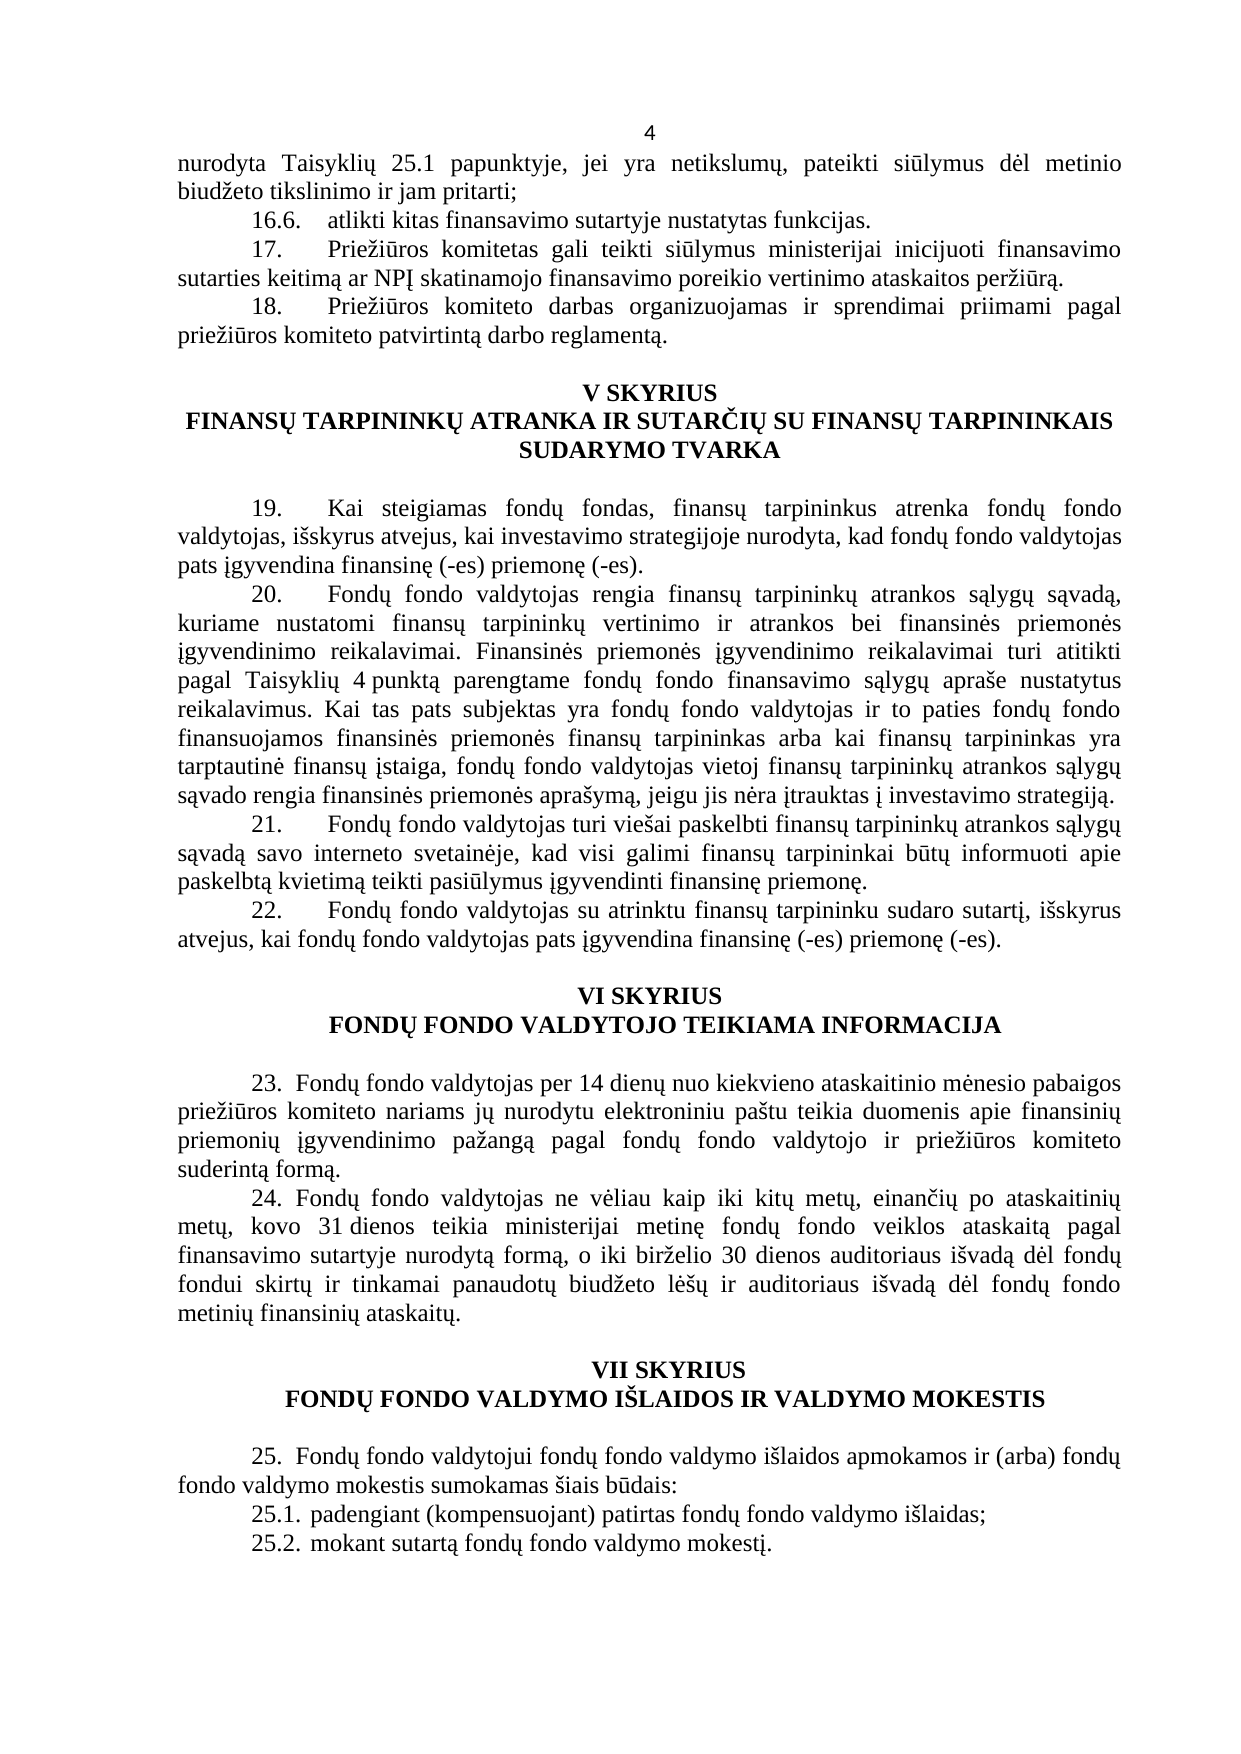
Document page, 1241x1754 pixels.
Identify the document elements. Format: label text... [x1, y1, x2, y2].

text 25.1. padengiant (kompensuojant) patirtas fondų fondo valdymo išlaidas; [177, 1499, 1122, 1528]
text 23. Fondų fondo valdytojas per 14 dienų nuo kiekvieno ataskaitinio mėnesio pabaigos priežiūros komiteto nariams jų nurodytu elektroniniu paštu teikia duomenis apie finansinių priemonių įgyvendinimo pažangą pagal fondų fondo valdytojo ir priežiūros komiteto suderintą formą. [177, 1068, 1122, 1183]
text 16.6. atlikti kitas finansavimo sutartyje nustatytas funkcijas. [177, 205, 1122, 234]
text 21. Fondų fondo valdytojas turi viešai paskelbti finansų tarpininkų atrankos sąlygų sąvadą savo interneto svetainėje, kad visi galimi finansų tarpininkai būtų informuoti apie paskelbtą kvietimą teikti pasiūlymus įgyvendinti finansinę priemonę. [177, 809, 1122, 895]
text 25.2. mokant sutartą fondų fondo valdymo mokestį. [177, 1528, 1122, 1556]
text 20. Fondų fondo valdytojas rengia finansų tarpininkų atrankos sąlygų sąvadą, kuriame nustatomi finansų tarpininkų vertinimo ir atrankos bei finansinės priemonės įgyvendinimo reikalavimai. Finansinės priemonės įgyvendinimo reikalavimai turi atitikti pagal Taisyklių 4 punktą parengtame fondų fondo finansavimo sąlygų apraše nustatytus reikalavimus. Kai tas pats subjektas yra fondų fondo valdytojas ir to paties fondų fondo finansuojamos finansinės priemonės finansų tarpininkas arba kai finansų tarpininkas yra tarptautinė finansų įstaiga, fondų fondo valdytojas vietoj finansų tarpininkų atrankos sąlygų sąvado rengia finansinės priemonės aprašymą, jeigu jis nėra įtrauktas į investavimo strategiją. [177, 579, 1122, 809]
text 19. Kai steigiamas fondų fondas, finansų tarpininkus atrenka fondų fondo valdytojas, išskyrus atvejus, kai investavimo strategijoje nurodyta, kad fondų fondo valdytojas pats įgyvendina finansinę (-es) priemonę (-es). [177, 493, 1122, 579]
text VII SKYRIUS [215, 1355, 1122, 1384]
text nurodyta Taisyklių 25.1 papunktyje, jei yra netikslumų, pateikti siūlymus dėl metinio biudžeto tikslinimo ir jam pritarti; [177, 148, 1122, 205]
text FINANSŲ TARPININKŲ ATRANKA IR SUTARČIŲ SU FINANSŲ TARPININKAIS SUDARYMO TVARKA [177, 406, 1122, 464]
text 25. Fondų fondo valdytojui fondų fondo valdymo išlaidos apmokamos ir (arba) fondų fondo valdymo mokestis sumokamas šiais būdais: [177, 1441, 1122, 1499]
text V SKYRIUS [177, 378, 1122, 406]
text VI SKYRIUS [177, 981, 1122, 1010]
text FONDŲ FONDO VALDYTOJO TEIKIAMA INFORMACIJA [215, 1010, 1122, 1039]
text 18. Priežiūros komiteto darbas organizuojamas ir sprendimai priimami pagal priežiūros komiteto patvirtintą darbo reglamentą. [177, 291, 1122, 349]
text 22. Fondų fondo valdytojas su atrinktu finansų tarpininku sudaro sutartį, išskyrus atvejus, kai fondų fondo valdytojas pats įgyvendina finansinę (-es) priemonę (-es). [177, 895, 1122, 953]
text 24. Fondų fondo valdytojas ne vėliau kaip iki kitų metų, einančių po ataskaitinių metų, kovo 31 dienos teikia ministerijai metinę fondų fondo veiklos ataskaitą pagal finansavimo sutartyje nurodytą formą, o iki birželio 30 dienos auditoriaus išvadą dėl fondų fondui skirtų ir tinkamai panaudotų biudžeto lėšų ir auditoriaus išvadą dėl fondų fondo metinių finansinių ataskaitų. [177, 1183, 1122, 1326]
text 17. Priežiūros komitetas gali teikti siūlymus ministerijai inicijuoti finansavimo sutarties keitimą ar NPĮ skatinamojo finansavimo poreikio vertinimo ataskaitos peržiūrą. [177, 234, 1122, 291]
text FONDŲ FONDO VALDYMO IŠLAIDOS IR VALDYMO MOKESTIS [215, 1384, 1122, 1413]
